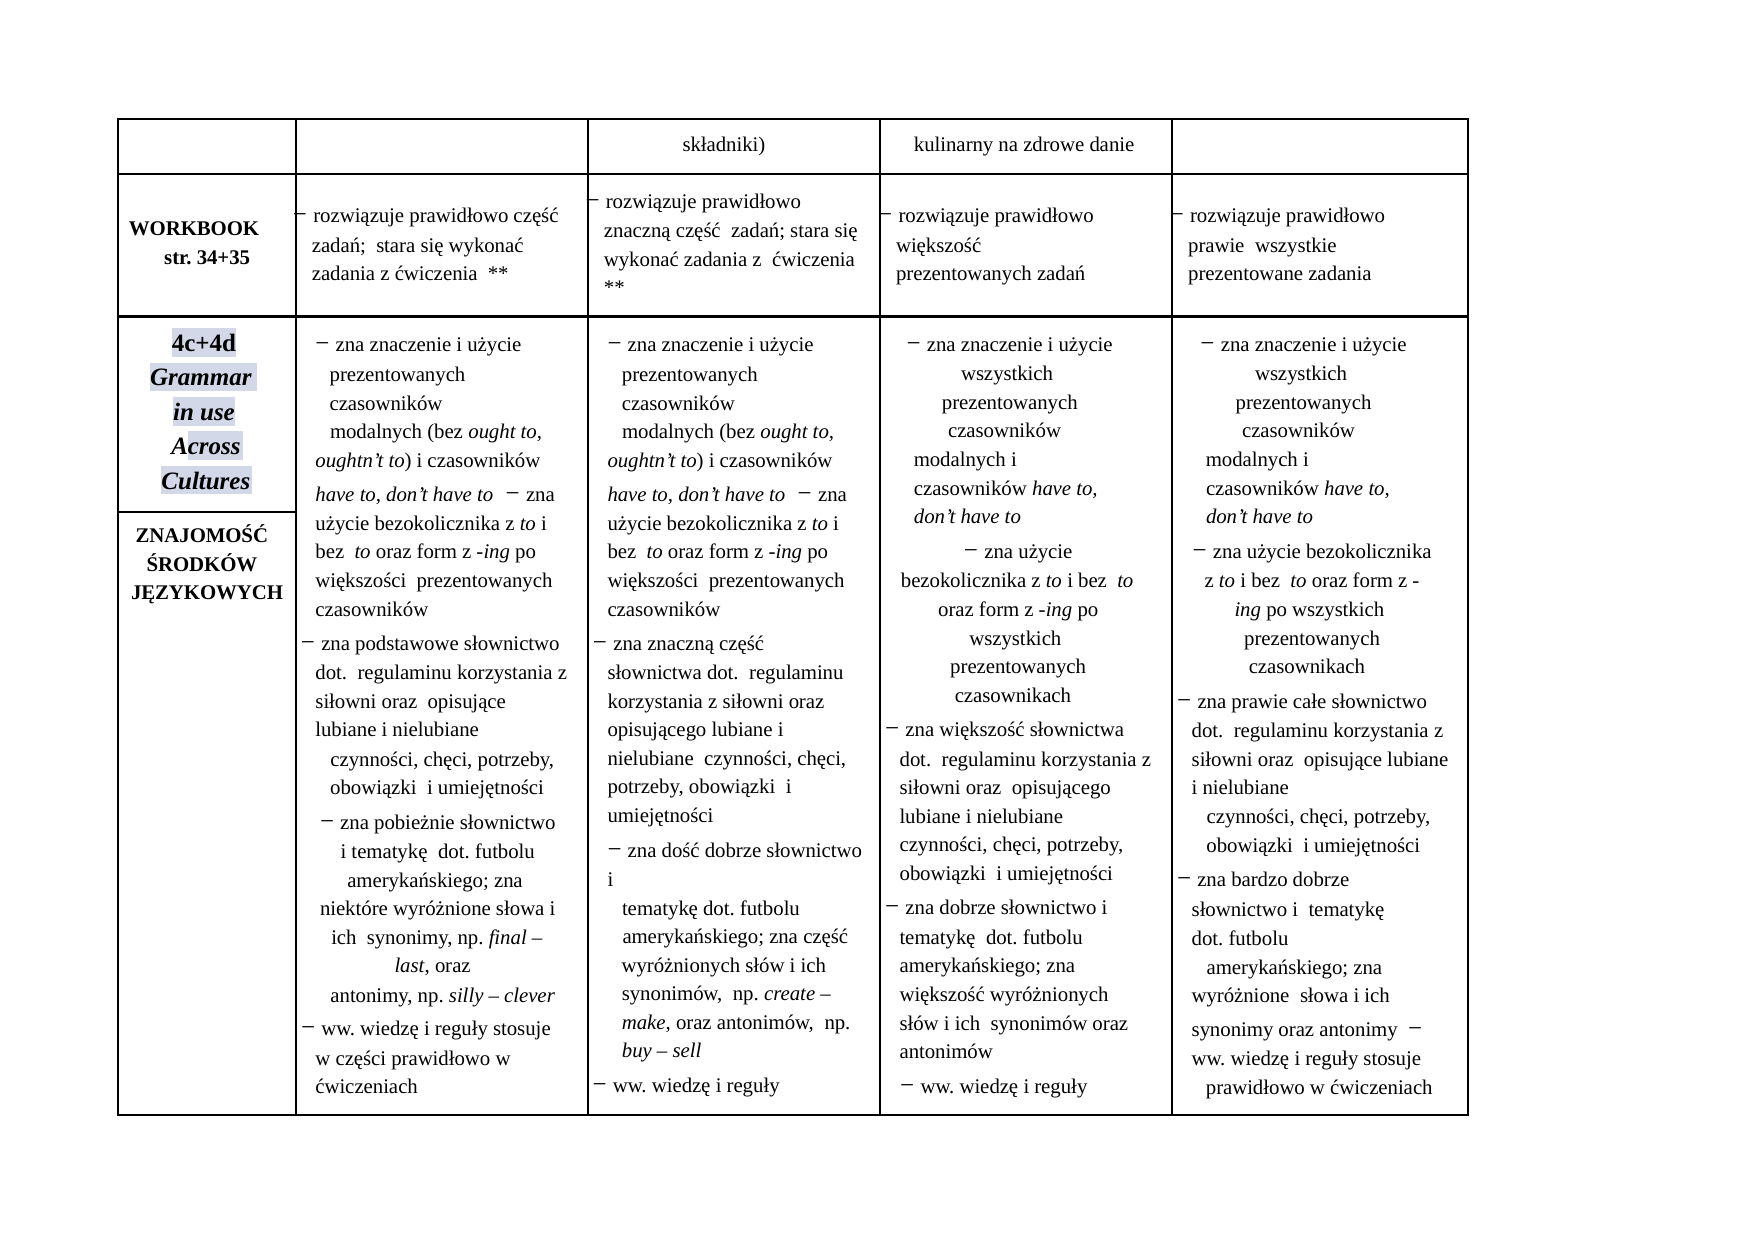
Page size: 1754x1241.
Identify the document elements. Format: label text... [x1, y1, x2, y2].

table_cell [297, 120, 587, 172]
table_cell WORKBOOK str. 34+35 [119, 175, 295, 315]
table_cell − rozwiązuje prawidłowo prawie wszystkie prezentowane zadania [1173, 175, 1467, 315]
table_cell 4c+4d Grammar in use Across Cultures [119, 318, 295, 511]
table_cell − rozwiązuje prawidłowo znaczną część zadań; stara się wykonać zadania z ćwiczenia ** [589, 175, 879, 315]
table_cell − zna znaczenie i użycie prezentowanych czasowników modalnych (bez ought to, oughtn’t to) i czasowników have to, don’t have to − zna użycie bezokolicznika z to i bez to oraz form z -ing po większości prezentowanych czasowników − zna znaczną część słownictwa dot. regulaminu korzystania z siłowni oraz opisującego lubiane i nielubiane czynności, chęci, potrzeby, obowiązki i umiejętności − zna dość dobrze słownictwo i tematykę dot. futbolu amerykańskiego; zna część wyróżnionych słów i ich synonimów, np. create – make, oraz antonimów, np. buy – sell − ww. wiedzę i reguły stosuje w znacznej części prawidłowo w ćwiczeniach gramat. i leksykalnych [589, 318, 879, 1114]
table_cell − zna znaczenie i użycie prezentowanych czasowników modalnych (bez ought to, oughtn’t to) i czasowników have to, don’t have to − zna użycie bezokolicznika z to i bez to oraz form z -ing po większości prezentowanych czasowników − zna podstawowe słownictwo dot. regulaminu korzystania z siłowni oraz opisujące lubiane i nielubiane czynności, chęci, potrzeby, obowiązki i umiejętności − zna pobieżnie słownictwo i tematykę dot. futbolu amerykańskiego; zna niektóre wyróżnione słowa i ich synonimy, np. final – last, oraz antonimy, np. silly – clever − ww. wiedzę i reguły stosuje w części prawidłowo w ćwiczeniach [297, 318, 587, 1114]
table_cell − zna znaczenie i użycie wszystkich prezentowanych czasowników modalnych i czasowników have to, don’t have to − zna użycie bezokolicznika z to i bez to oraz form z -ing po wszystkich prezentowanych czasownikach − zna prawie całe słownictwo dot. regulaminu korzystania z siłowni oraz opisujące lubiane i nielubiane czynności, chęci, potrzeby, obowiązki i umiejętności − zna bardzo dobrze słownictwo i tematykę dot. futbolu amerykańskiego; zna wyróżnione słowa i ich synonimy oraz antonimy − ww. wiedzę i reguły stosuje prawidłowo w ćwiczeniach [1173, 318, 1467, 1114]
table_cell ZNAJOMOŚĆ ŚRODKÓW JĘZYKOWYCH [119, 513, 295, 1114]
table_cell [119, 120, 295, 172]
table_cell kulinarny na zdrowe danie [881, 120, 1171, 172]
table_cell − rozwiązuje prawidłowo część zadań; stara się wykonać zadania z ćwiczenia ** [297, 175, 587, 315]
table_cell − zna znaczenie i użycie wszystkich prezentowanych czasowników modalnych i czasowników have to, don’t have to − zna użycie bezokolicznika z to i bez to oraz form z -ing po wszystkich prezentowanych czasownikach − zna większość słownictwa dot. regulaminu korzystania z siłowni oraz opisującego lubiane i nielubiane czynności, chęci, potrzeby, obowiązki i umiejętności − zna dobrze słownictwo i tematykę dot. futbolu amerykańskiego; zna większość wyróżnionych słów i ich synonimów oraz antonimów − ww. wiedzę i reguły stosuje w większości prawidłowo w ćwiczeniach gramatycznych i leksykalnych [881, 318, 1171, 1114]
table_cell [1173, 120, 1467, 172]
table_cell − rozwiązuje prawidłowo większość prezentowanych zadań [881, 175, 1171, 315]
table_cell składniki) [589, 120, 879, 172]
